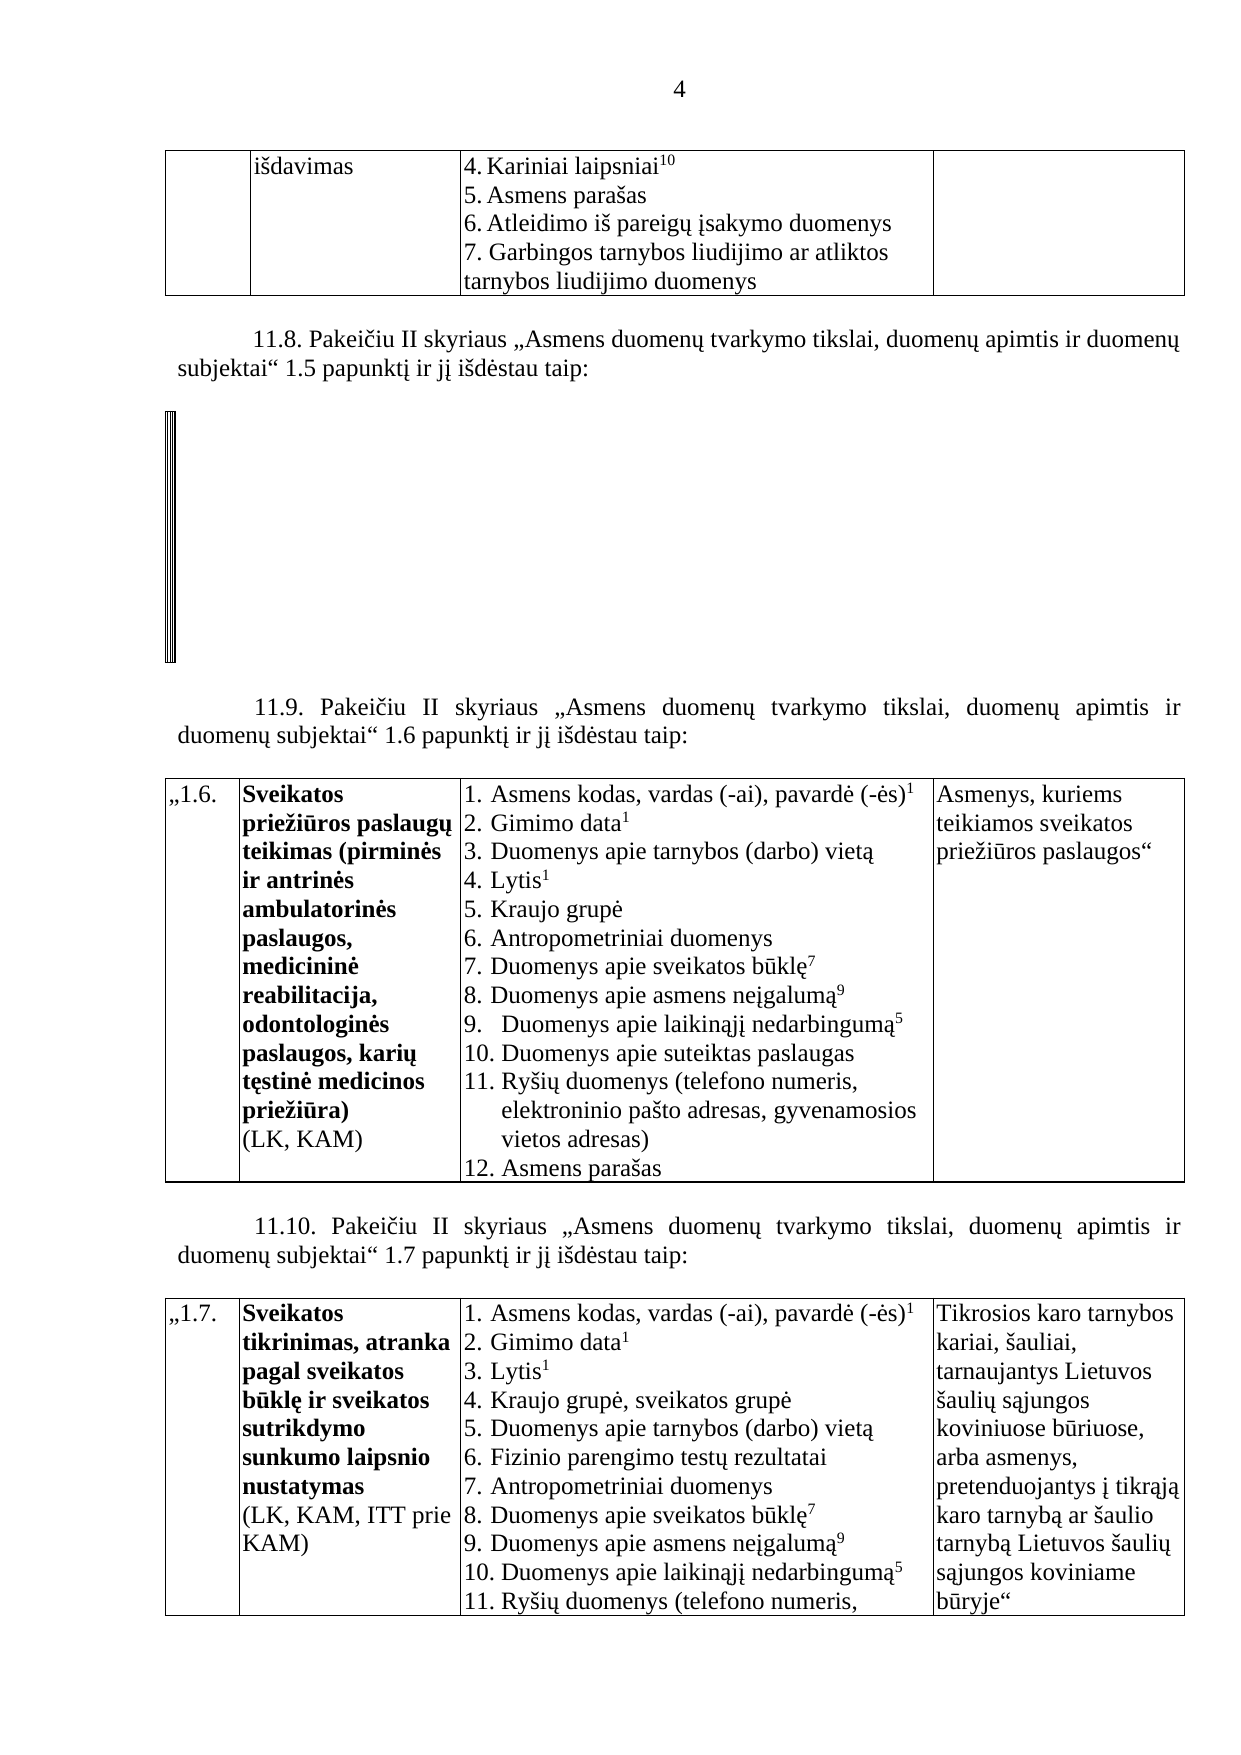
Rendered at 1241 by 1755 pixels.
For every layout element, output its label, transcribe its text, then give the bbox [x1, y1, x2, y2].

table_header Asmenys, kuriems teikiamos sveikatos priežiūros paslaugos“ [934, 779, 1184, 1181]
text 11.8. Pakeičiu II skyriaus „Asmens duomenų tvarkymo tikslai, duomenų apimtis ir duomenų subjektai“ 1.5 papunktį ir jį išdėstau taip: [177, 324, 1181, 382]
text 11.9. Pakeičiu II skyriaus „Asmens duomenų tvarkymo tikslai, duomenų apimtis ir duomenų subjektai“ 1.6 papunktį ir jį išdėstau taip: [177, 692, 1181, 749]
table_header [934, 151, 1184, 295]
table_header 1. Asmens kodas, vardas (-ai), pavardė (-ės)1 2. Gimimo data1 3. Lytis1 4. Kraujo grupė, sveikatos grupė 5. Duomenys apie tarnybos (darbo) vietą 6. Fizinio parengimo testų rezultatai 7. Antropometriniai duomenys 8. Duomenys apie sveikatos būklę7 9. Duomenys apie asmens neįgalumą9 10. Duomenys apie laikinąjį nedarbingumą5 11. Ryšių duomenys (telefono numeris, [461, 1299, 933, 1615]
table_header [166, 151, 250, 295]
table_header 4. Kariniai laipsniai10 5. Asmens parašas 6. Atleidimo iš pareigų įsakymo duomenys 7. Garbingos tarnybos liudijimo ar atliktos tarnybos liudijimo duomenys [461, 151, 933, 295]
table_header „1.7. [166, 1299, 239, 1615]
table_header „1.6. [166, 779, 239, 1181]
table_header išdavimas [251, 151, 460, 295]
table_header 1. Asmens kodas, vardas (-ai), pavardė (-ės)1 2. Gimimo data1 3. Duomenys apie tarnybos (darbo) vietą 4. Lytis1 5. Kraujo grupė 6. Antropometriniai duomenys 7. Duomenys apie sveikatos būklę7 8. Duomenys apie asmens neįgalumą9 9. Duomenys apie laikinąjį nedarbingumą5 10. Duomenys apie suteiktas paslaugas 11. Ryšių duomenys (telefono numeris, elektroninio pašto adresas, gyvenamosios vietos adresas) 12. Asmens parašas [461, 779, 933, 1181]
text 11.10. Pakeičiu II skyriaus „Asmens duomenų tvarkymo tikslai, duomenų apimtis ir duomenų subjektai“ 1.7 papunktį ir jį išdėstau taip: [177, 1211, 1181, 1269]
table_header Sveikatos tikrinimas, atranka pagal sveikatos būklę ir sveikatos sutrikdymo sunkumo laipsnio nustatymas (LK, KAM, ITT prie KAM) [240, 1299, 460, 1615]
table_header Tikrosios karo tarnybos kariai, šauliai, tarnaujantys Lietuvos šaulių sąjungos koviniuose būriuose, arba asmenys, pretenduojantys į tikrąją karo tarnybą ar šaulio tarnybą Lietuvos šaulių sąjungos koviniame būryje“ [934, 1299, 1184, 1615]
table_header Sveikatos priežiūros paslaugų teikimas (pirminės ir antrinės ambulatorinės paslaugos, medicininė reabilitacija, odontologinės paslaugos, karių tęstinė medicinos priežiūra) (LK, KAM) [240, 779, 460, 1181]
